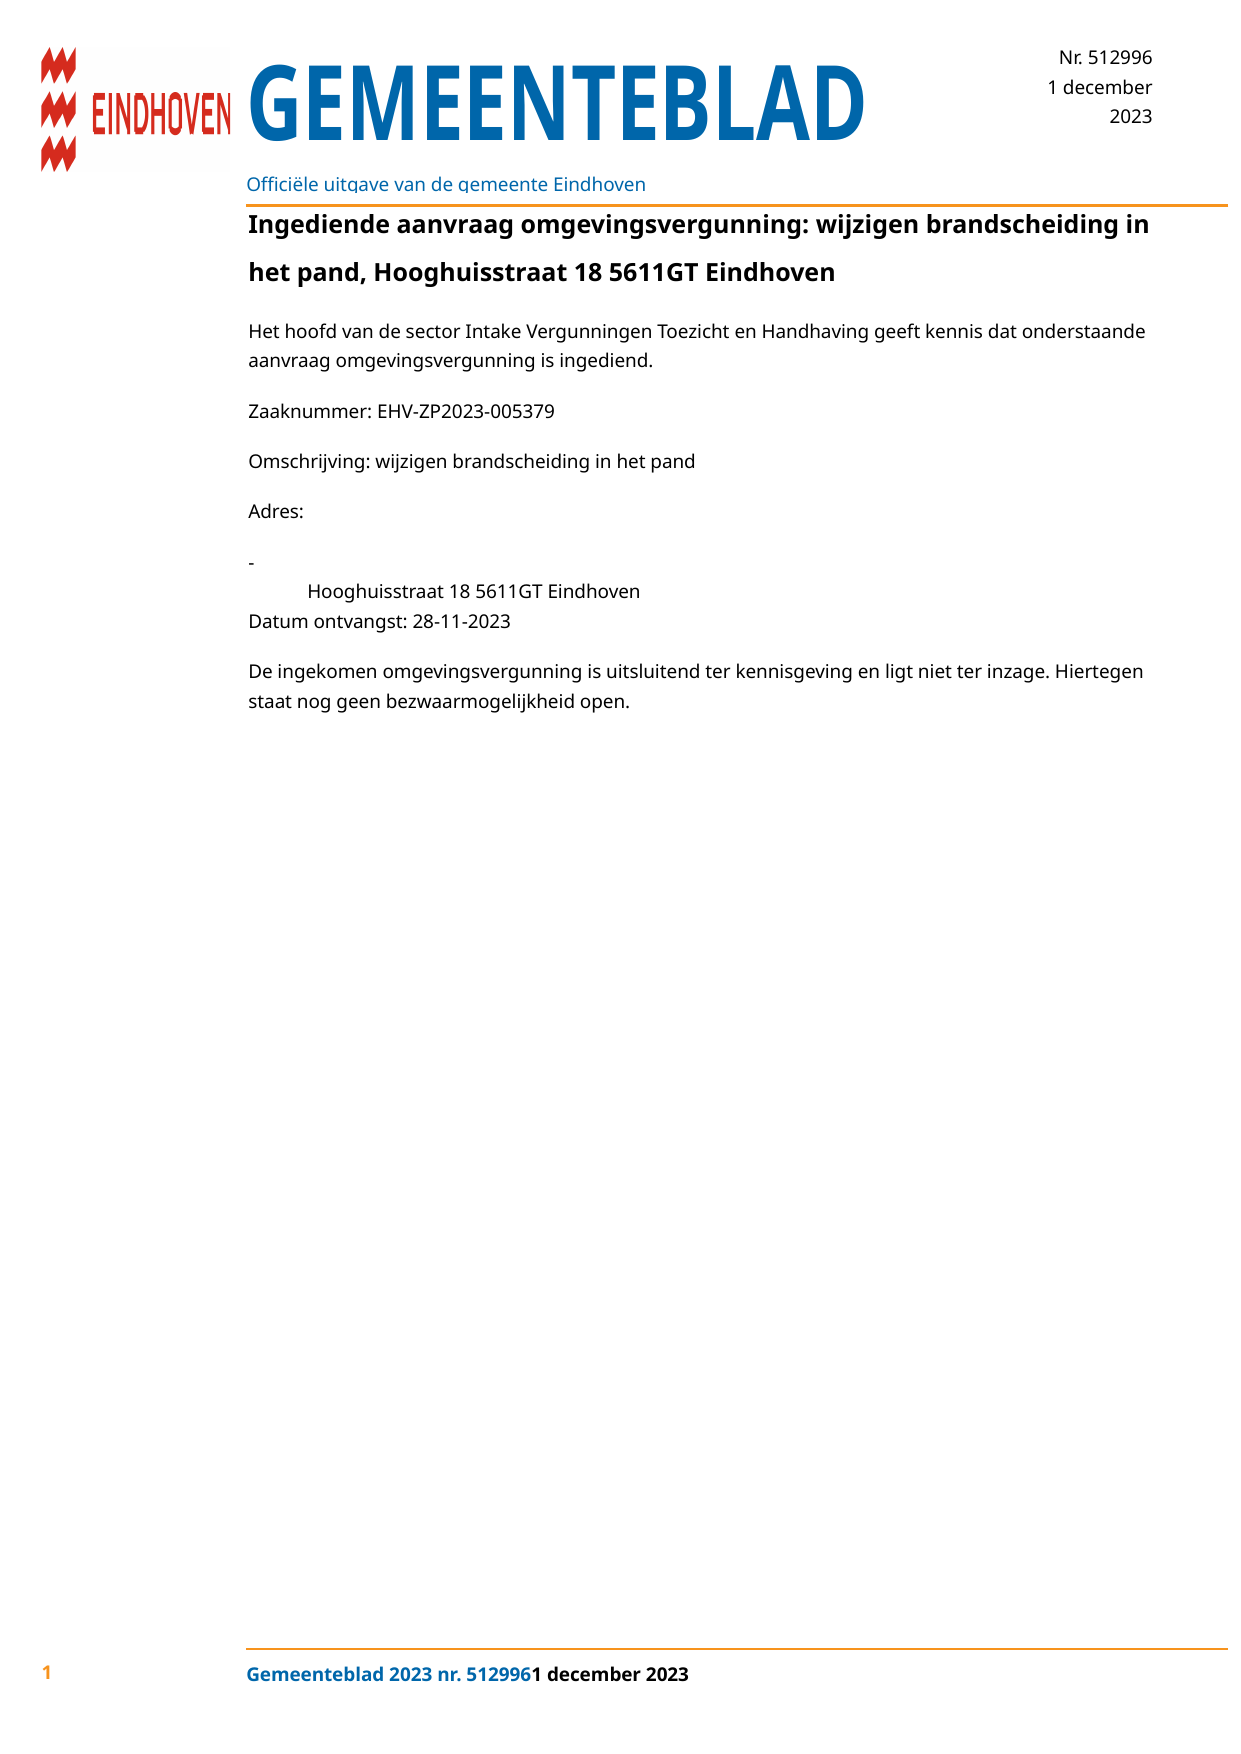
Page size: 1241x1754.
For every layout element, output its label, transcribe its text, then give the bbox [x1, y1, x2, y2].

text Het hoofd van de sector Intake Vergunningen Toezicht en Handhaving geeft kennis dat onderstaande aanvraag omgevingsvergunning is ingediend. [248, 318, 1152, 373]
text Datum ontvangst: 28-11-2023 [248, 608, 1152, 634]
list Hooghuisstraat 18 5611GT Eindhoven [248, 579, 1152, 604]
text Zaaknummer: EHV-ZP2023-005379 [248, 398, 1152, 424]
text De ingekomen omgevingsvergunning is uitsluitend ter kennisgeving en ligt niet ter inzage. Hiertegen staat nog geen bezwaarmogelijkheid open. [248, 659, 1152, 714]
text Omschrijving: wijzigen brandscheiding in het pand [248, 448, 1152, 474]
text Adres: [248, 499, 1152, 524]
picture [41, 47, 231, 172]
text Ingediende aanvraag omgevingsvergunning: wijzigen brandscheiding in het pand, Hooghuisstraat 18 5611GT Eindhoven [248, 207, 1152, 288]
